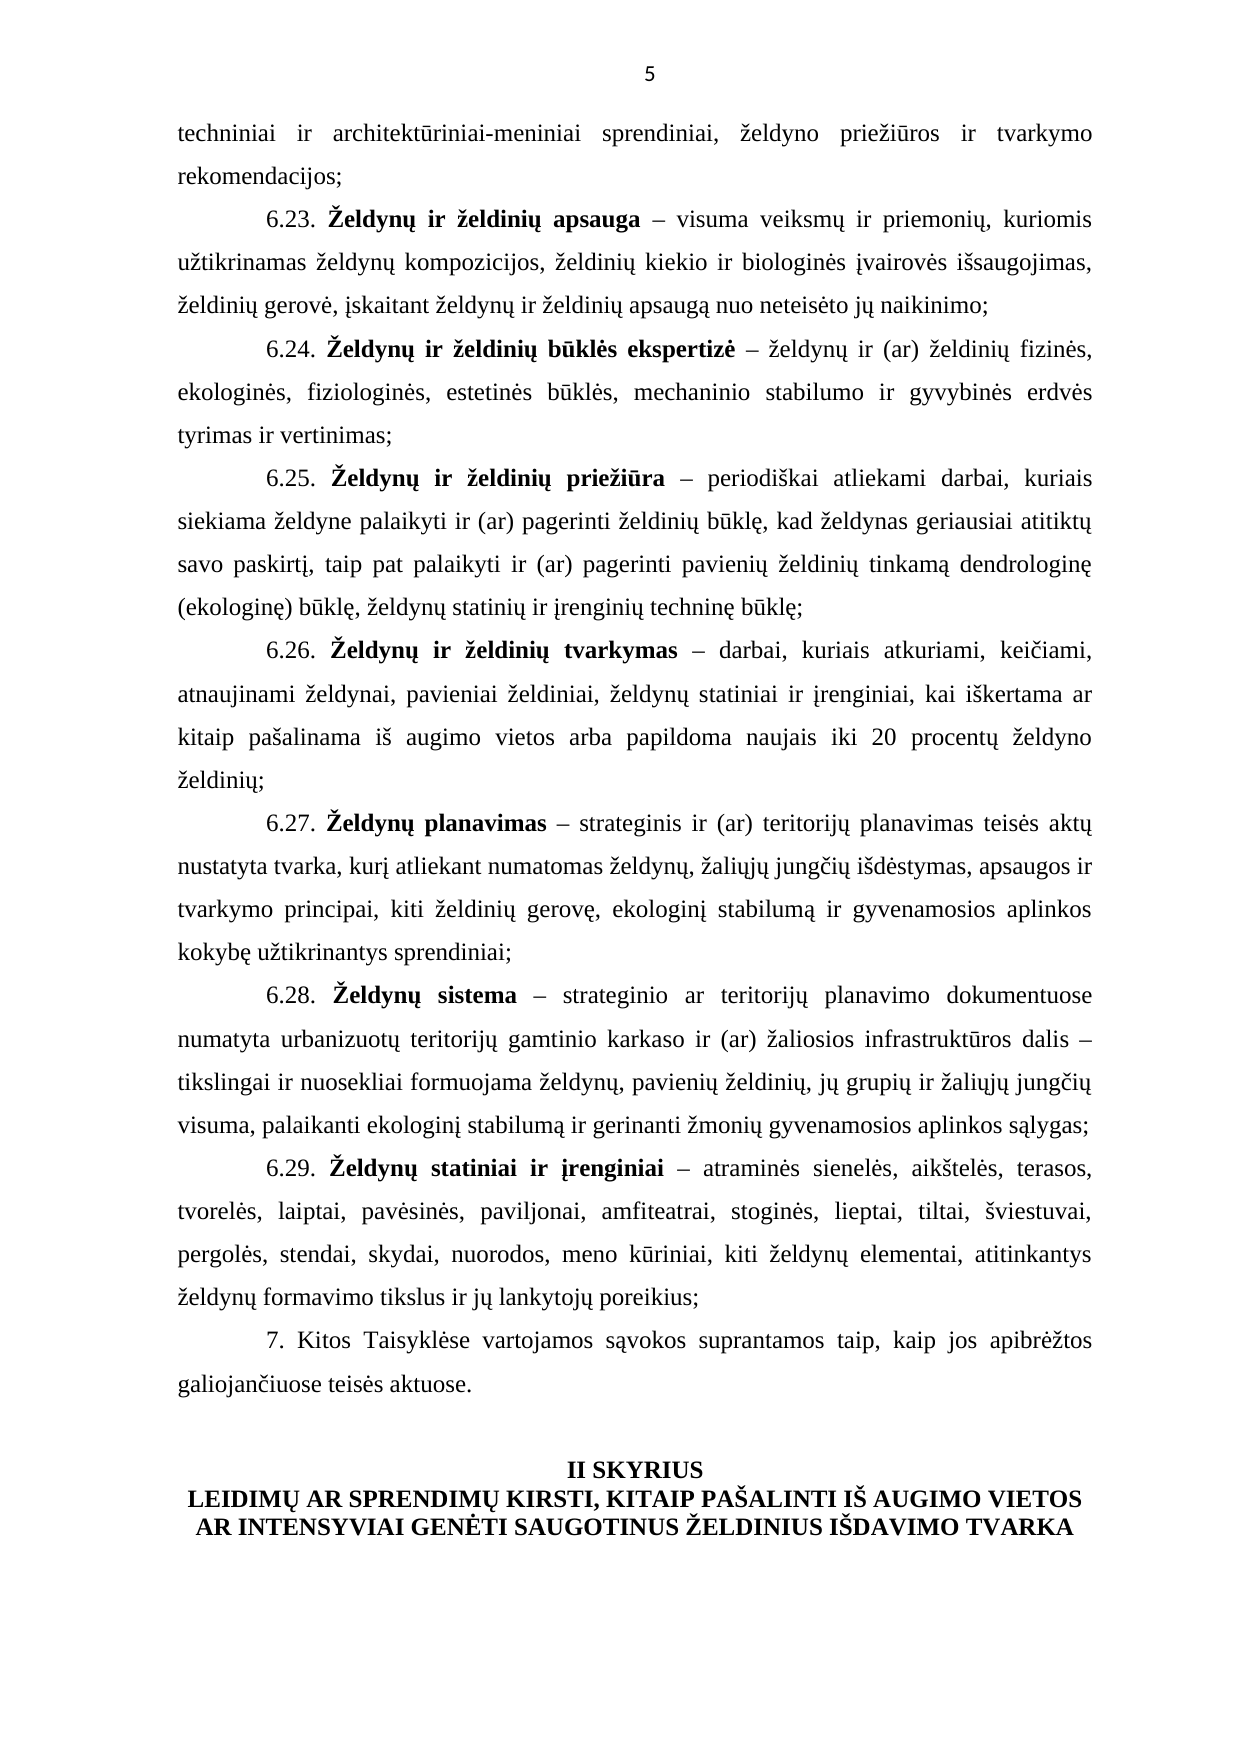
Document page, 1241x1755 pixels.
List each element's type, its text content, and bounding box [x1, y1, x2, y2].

text 7. Kitos Taisyklėse vartojamos sąvokos suprantamos taip, kaip jos apibrėžtos galiojančiuose teisės aktuose. [177, 1326, 1093, 1397]
text II SKYRIUS [177, 1455, 1093, 1484]
text 6.29. Želdynų statiniai ir įrenginiai – atraminės sienelės, aikštelės, terasos, tvorelės, laiptai, pavėsinės, paviljonai, amfiteatrai, stoginės, lieptai, tiltai, šviestuvai, pergolės, stendai, skydai, nuorodos, meno kūriniai, kiti želdynų elementai, atitinkantys želdynų formavimo tikslus ir jų lankytojų poreikius; [177, 1153, 1093, 1311]
text 6.27. Želdynų planavimas – strateginis ir (ar) teritorijų planavimas teisės aktų nustatyta tvarka, kurį atliekant numatomas želdynų, žaliųjų jungčių išdėstymas, apsaugos ir tvarkymo principai, kiti želdinių gerovę, ekologinį stabilumą ir gyvenamosios aplinkos kokybę užtikrinantys sprendiniai; [177, 808, 1093, 966]
text 6.28. Želdynų sistema – strateginio ar teritorijų planavimo dokumentuose numatyta urbanizuotų teritorijų gamtinio karkaso ir (ar) žaliosios infrastruktūros dalis – tikslingai ir nuosekliai formuojama želdynų, pavienių želdinių, jų grupių ir žaliųjų jungčių visuma, palaikanti ekologinį stabilumą ir gerinanti žmonių gyvenamosios aplinkos sąlygas; [177, 981, 1093, 1139]
text 6.23. Želdynų ir želdinių apsauga – visuma veiksmų ir priemonių, kuriomis užtikrinamas želdynų kompozicijos, želdinių kiekio ir biologinės įvairovės išsaugojimas, želdinių gerovė, įskaitant želdynų ir želdinių apsaugą nuo neteisėto jų naikinimo; [177, 204, 1093, 319]
text 6.24. Želdynų ir želdinių būklės ekspertizė – želdynų ir (ar) želdinių fizinės, ekologinės, fiziologinės, estetinės būklės, mechaninio stabilumo ir gyvybinės erdvės tyrimas ir vertinimas; [177, 334, 1093, 449]
text 6.25. Želdynų ir želdinių priežiūra – periodiškai atliekami darbai, kuriais siekiama želdyne palaikyti ir (ar) pagerinti želdinių būklę, kad želdynas geriausiai atitiktų savo paskirtį, taip pat palaikyti ir (ar) pagerinti pavienių želdinių tinkamą dendrologinę (ekologinę) būklę, želdynų statinių ir įrenginių techninę būklę; [177, 463, 1093, 621]
text LEIDIMŲ AR SPRENDIMŲ KIRSTI, KITAIP PAŠALINTI IŠ AUGIMO VIETOS AR INTENSYVIAI GENĖTI SAUGOTINUS ŽELDINIUS IŠDAVIMO TVARKA [177, 1484, 1093, 1541]
text 6.26. Želdynų ir želdinių tvarkymas – darbai, kuriais atkuriami, keičiami, atnaujinami želdynai, pavieniai želdiniai, želdynų statiniai ir įrenginiai, kai iškertama ar kitaip pašalinama iš augimo vietos arba papildoma naujais iki 20 procentų želdyno želdinių; [177, 636, 1093, 794]
text techniniai ir architektūriniai-meniniai sprendiniai, želdyno priežiūros ir tvarkymo rekomendacijos; [177, 118, 1093, 190]
